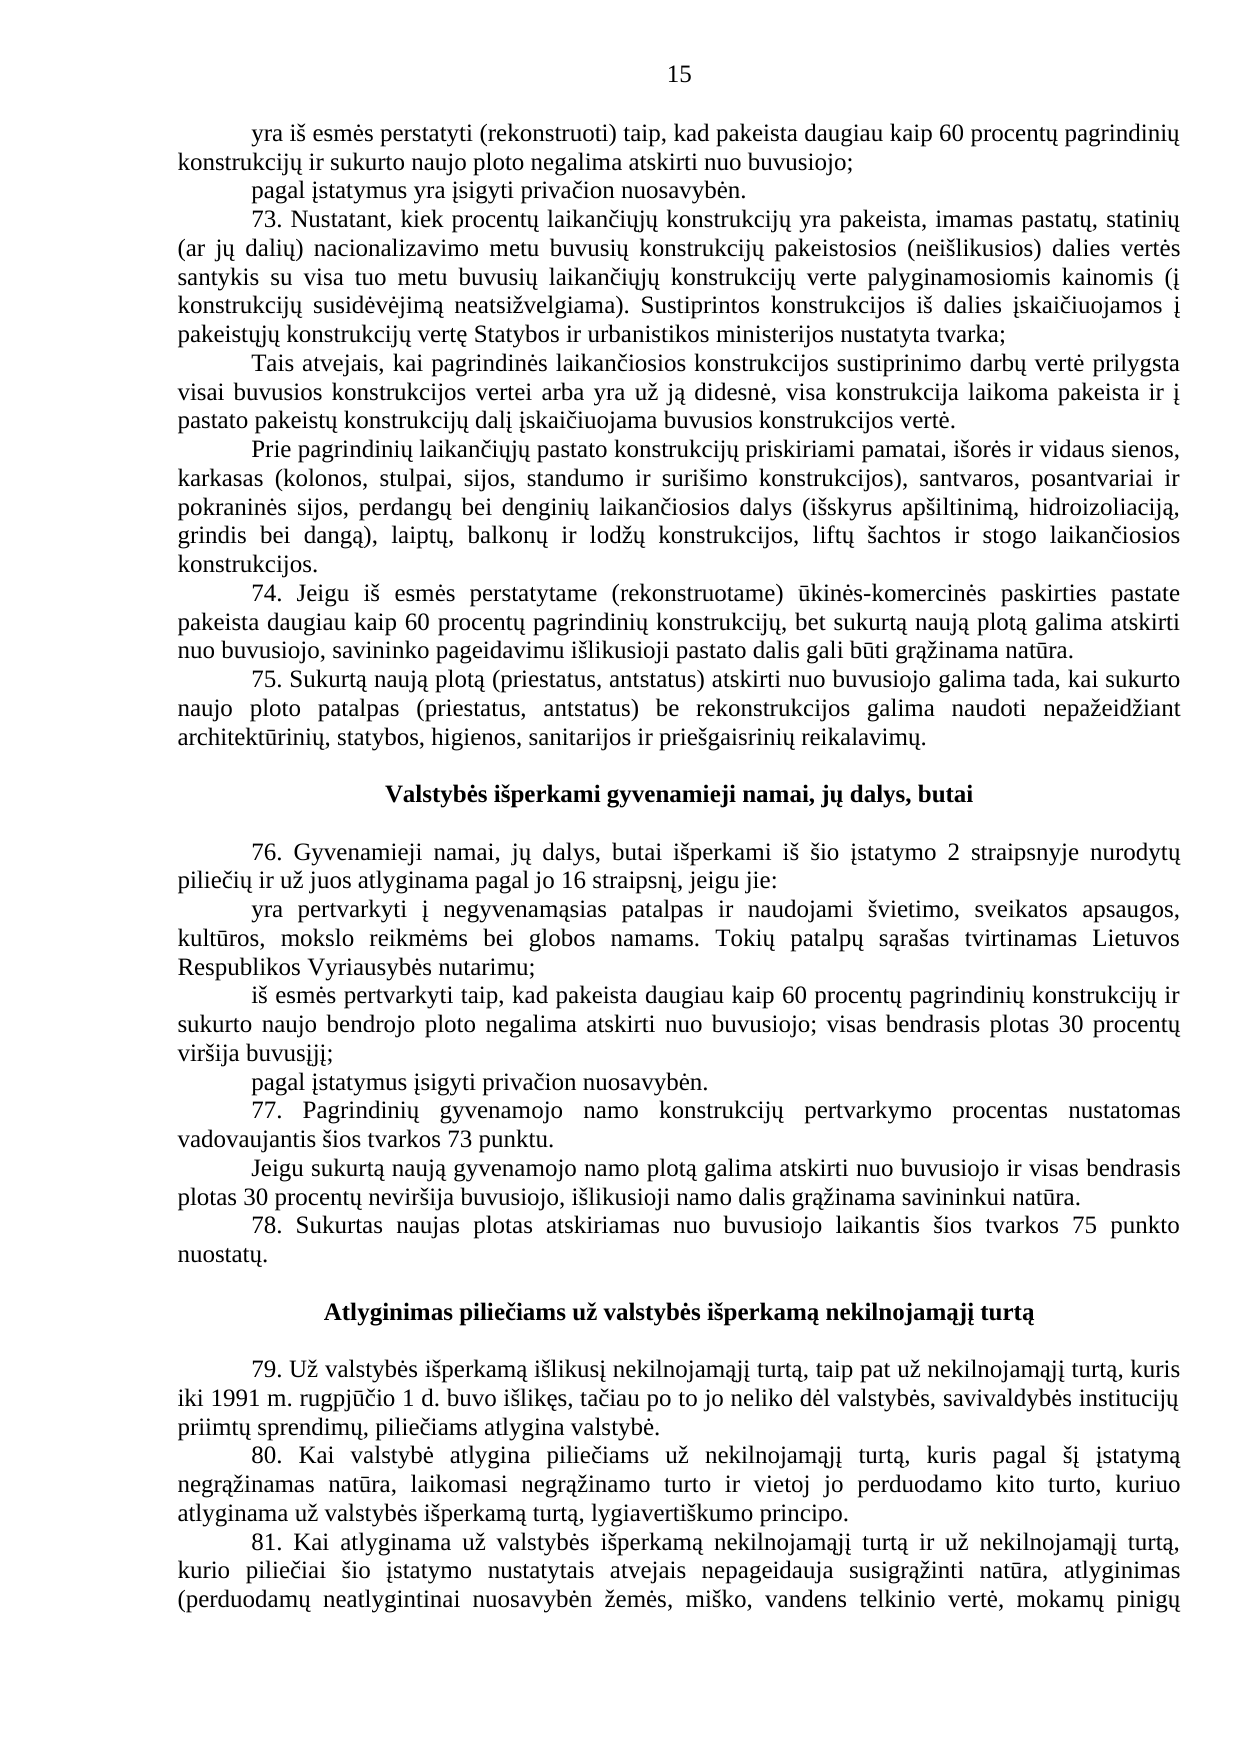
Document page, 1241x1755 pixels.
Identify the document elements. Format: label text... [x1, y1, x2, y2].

text pagal įstatymus įsigyti privačion nuosavybėn. [177, 1067, 1181, 1096]
text Prie pagrindinių laikančiųjų pastato konstrukcijų priskiriami pamatai, išorės ir vidaus sienos, karkasas (kolonos, stulpai, sijos, standumo ir surišimo konstrukcijos), santvaros, posantvariai ir pokraninės sijos, perdangų bei denginių laikančiosios dalys (išskyrus apšiltinimą, hidroizoliaciją, grindis bei dangą), laiptų, balkonų ir lodžų konstrukcijos, liftų šachtos ir stogo laikančiosios konstrukcijos. [177, 434, 1181, 578]
text 79. Už valstybės išperkamą išlikusį nekilnojamąjį turtą, taip pat už nekilnojamąjį turtą, kuris iki 1991 m. rugpjūčio 1 d. buvo išlikęs, tačiau po to jo neliko dėl valstybės, savivaldybės institucijų priimtų sprendimų, piliečiams atlygina valstybė. [177, 1354, 1181, 1441]
text 77. Pagrindinių gyvenamojo namo konstrukcijų pertvarkymo procentas nustatomas vadovaujantis šios tvarkos 73 punktu. [177, 1096, 1181, 1153]
text 75. Sukurtą naują plotą (priestatus, antstatus) atskirti nuo buvusiojo galima tada, kai sukurto naujo ploto patalpas (priestatus, antstatus) be rekonstrukcijos galima naudoti nepažeidžiant architektūrinių, statybos, higienos, sanitarijos ir priešgaisrinių reikalavimų. [177, 664, 1181, 751]
text Jeigu sukurtą naują gyvenamojo namo plotą galima atskirti nuo buvusiojo ir visas bendrasis plotas 30 procentų neviršija buvusiojo, išlikusioji namo dalis grąžinama savininkui natūra. [177, 1153, 1181, 1211]
text 74. Jeigu iš esmės perstatytame (rekonstruotame) ūkinės-komercinės paskirties pastate pakeista daugiau kaip 60 procentų pagrindinių konstrukcijų, bet sukurtą naują plotą galima atskirti nuo buvusiojo, savininko pageidavimu išlikusioji pastato dalis gali būti grąžinama natūra. [177, 578, 1181, 664]
text Tais atvejais, kai pagrindinės laikančiosios konstrukcijos sustiprinimo darbų vertė prilygsta visai buvusios konstrukcijos vertei arba yra už ją didesnė, visa konstrukcija laikoma pakeista ir į pastato pakeistų konstrukcijų dalį įskaičiuojama buvusios konstrukcijos vertė. [177, 348, 1181, 434]
text 80. Kai valstybė atlygina piliečiams už nekilnojamąjį turtą, kuris pagal šį įstatymą negrąžinamas natūra, laikomasi negrąžinamo turto ir vietoj jo perduodamo kito turto, kuriuo atlyginama už valstybės išperkamą turtą, lygiavertiškumo principo. [177, 1441, 1181, 1527]
text 78. Sukurtas naujas plotas atskiriamas nuo buvusiojo laikantis šios tvarkos 75 punkto nuostatų. [177, 1211, 1181, 1268]
text Atlyginimas piliečiams už valstybės išperkamą nekilnojamąjį turtą [177, 1297, 1181, 1326]
text yra iš esmės perstatyti (rekonstruoti) taip, kad pakeista daugiau kaip 60 procentų pagrindinių konstrukcijų ir sukurto naujo ploto negalima atskirti nuo buvusiojo; [177, 118, 1181, 176]
text pagal įstatymus yra įsigyti privačion nuosavybėn. [177, 176, 1181, 204]
text 81. Kai atlyginama už valstybės išperkamą nekilnojamąjį turtą ir už nekilnojamąjį turtą, kurio piliečiai šio įstatymo nustatytais atvejais nepageidauja susigrąžinti natūra, atlyginimas (perduodamų neatlygintinai nuosavybėn žemės, miško, vandens telkinio vertė, mokamų pinigų [177, 1527, 1181, 1613]
text 73. Nustatant, kiek procentų laikančiųjų konstrukcijų yra pakeista, imamas pastatų, statinių (ar jų dalių) nacionalizavimo metu buvusių konstrukcijų pakeistosios (neišlikusios) dalies vertės santykis su visa tuo metu buvusių laikančiųjų konstrukcijų verte palyginamosiomis kainomis (į konstrukcijų susidėvėjimą neatsižvelgiama). Sustiprintos konstrukcijos iš dalies įskaičiuojamos į pakeistųjų konstrukcijų vertę Statybos ir urbanistikos ministerijos nustatyta tvarka; [177, 204, 1181, 348]
text Valstybės išperkami gyvenamieji namai, jų dalys, butai [177, 779, 1181, 808]
text iš esmės pertvarkyti taip, kad pakeista daugiau kaip 60 procentų pagrindinių konstrukcijų ir sukurto naujo bendrojo ploto negalima atskirti nuo buvusiojo; visas bendrasis plotas 30 procentų viršija buvusįjį; [177, 981, 1181, 1067]
text yra pertvarkyti į negyvenamąsias patalpas ir naudojami švietimo, sveikatos apsaugos, kultūros, mokslo reikmėms bei globos namams. Tokių patalpų sąrašas tvirtinamas Lietuvos Respublikos Vyriausybės nutarimu; [177, 894, 1181, 981]
text 76. Gyvenamieji namai, jų dalys, butai išperkami iš šio įstatymo 2 straipsnyje nurodytų piliečių ir už juos atlyginama pagal jo 16 straipsnį, jeigu jie: [177, 837, 1181, 894]
